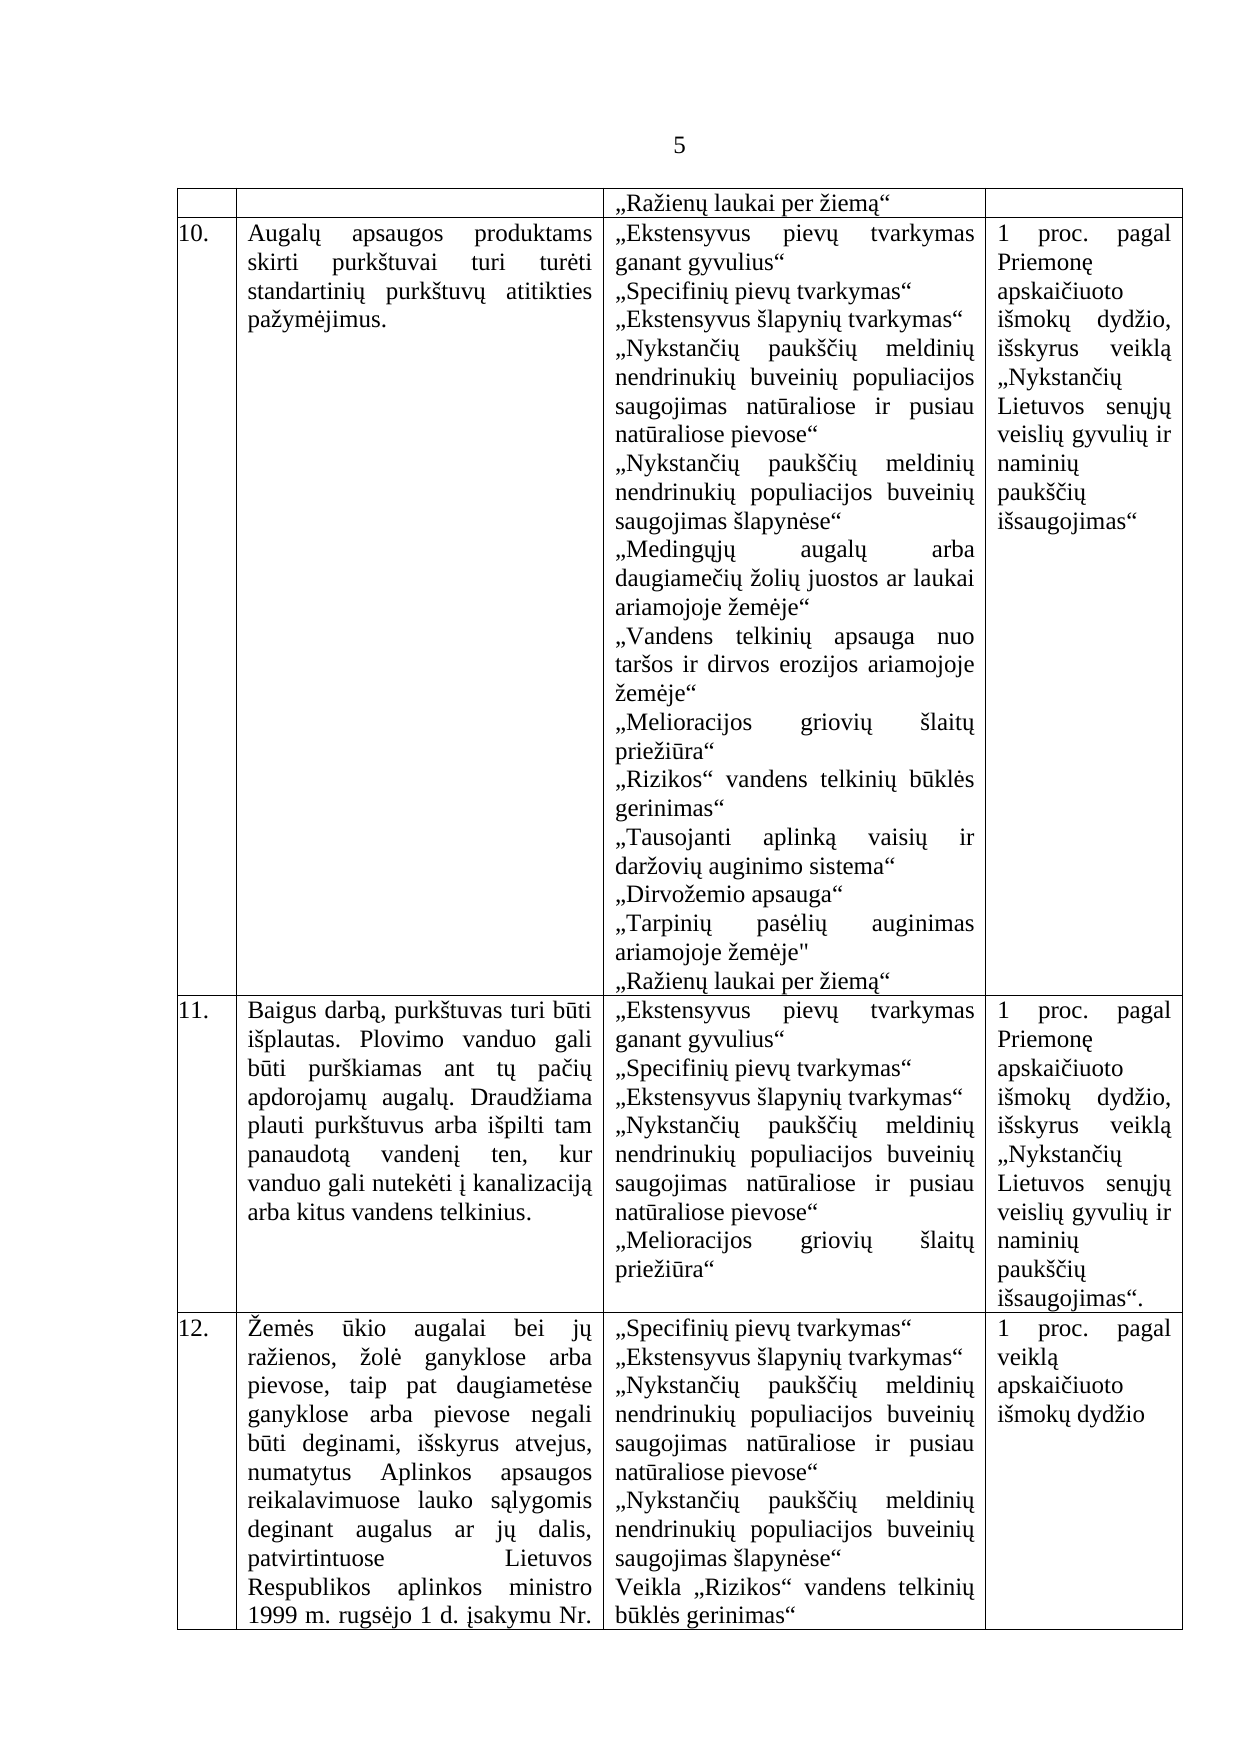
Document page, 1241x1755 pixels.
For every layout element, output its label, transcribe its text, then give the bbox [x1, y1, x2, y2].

table_cell 1 proc. pagal Priemonę apskaičiuoto išmokų dydžio, išskyrus veiklą „Nykstančių Lietuvos senųjų veislių gyvulių ir naminių paukščių išsaugojimas“ [986, 218, 1182, 994]
table_cell 1 proc. pagal veiklą apskaičiuoto išmokų dydžio [986, 1313, 1182, 1629]
table_cell 12. [178, 1313, 236, 1629]
table_cell [178, 189, 236, 217]
table_cell 1 proc. pagal Priemonę apskaičiuoto išmokų dydžio, išskyrus veiklą „Nykstančių Lietuvos senųjų veislių gyvulių ir naminių paukščių išsaugojimas“. [986, 996, 1182, 1312]
table_cell 10. [178, 218, 236, 994]
table_cell „Ražienų laukai per žiemą“ [604, 189, 985, 217]
table_cell „Ekstensyvus pievų tvarkymas ganant gyvulius“ „Specifinių pievų tvarkymas“ „Ekstensyvus šlapynių tvarkymas“ „Nykstančių paukščių meldinių nendrinukių buveinių populiacijos saugojimas natūraliose ir pusiau natūraliose pievose“ „Nykstančių paukščių meldinių nendrinukių populiacijos buveinių saugojimas šlapynėse“ „Medingųjų augalų arba daugiamečių žolių juostos ar laukai ariamojoje žemėje“ „Vandens telkinių apsauga nuo taršos ir dirvos erozijos ariamojoje žemėje“ „Melioracijos griovių šlaitų priežiūra“ „Rizikos“ vandens telkinių būklės gerinimas“ „Tausojanti aplinką vaisių ir daržovių auginimo sistema“ „Dirvožemio apsauga“ „Tarpinių pasėlių auginimas ariamojoje žemėje" „Ražienų laukai per žiemą“ [604, 218, 985, 994]
table_cell [237, 189, 603, 217]
table_cell Baigus darbą, purkštuvas turi būti išplautas. Plovimo vanduo gali būti purškiamas ant tų pačių apdorojamų augalų. Draudžiama plauti purkštuvus arba išpilti tam panaudotą vandenį ten, kur vanduo gali nutekėti į kanalizaciją arba kitus vandens telkinius. [237, 996, 603, 1312]
table_cell Augalų apsaugos produktams skirti purkštuvai turi turėti standartinių purkštuvų atitikties pažymėjimus. [237, 218, 603, 994]
table_cell „Ekstensyvus pievų tvarkymas ganant gyvulius“ „Specifinių pievų tvarkymas“ „Ekstensyvus šlapynių tvarkymas“ „Nykstančių paukščių meldinių nendrinukių populiacijos buveinių saugojimas natūraliose ir pusiau natūraliose pievose“ „Melioracijos griovių šlaitų priežiūra“ [604, 996, 985, 1312]
table_cell [986, 189, 1182, 217]
table_cell Žemės ūkio augalai bei jų ražienos, žolė ganyklose arba pievose, taip pat daugiametėse ganyklose arba pievose negali būti deginami, išskyrus atvejus, numatytus Aplinkos apsaugos reikalavimuose lauko sąlygomis deginant augalus ar jų dalis, patvirtintuose Lietuvos Respublikos aplinkos ministro 1999 m. rugsėjo 1 d. įsakymu Nr. [237, 1313, 603, 1629]
table_cell „Specifinių pievų tvarkymas“ „Ekstensyvus šlapynių tvarkymas“ „Nykstančių paukščių meldinių nendrinukių populiacijos buveinių saugojimas natūraliose ir pusiau natūraliose pievose“ „Nykstančių paukščių meldinių nendrinukių populiacijos buveinių saugojimas šlapynėse“ Veikla „Rizikos“ vandens telkinių būklės gerinimas“ [604, 1313, 985, 1629]
table_cell 11. [178, 996, 236, 1312]
